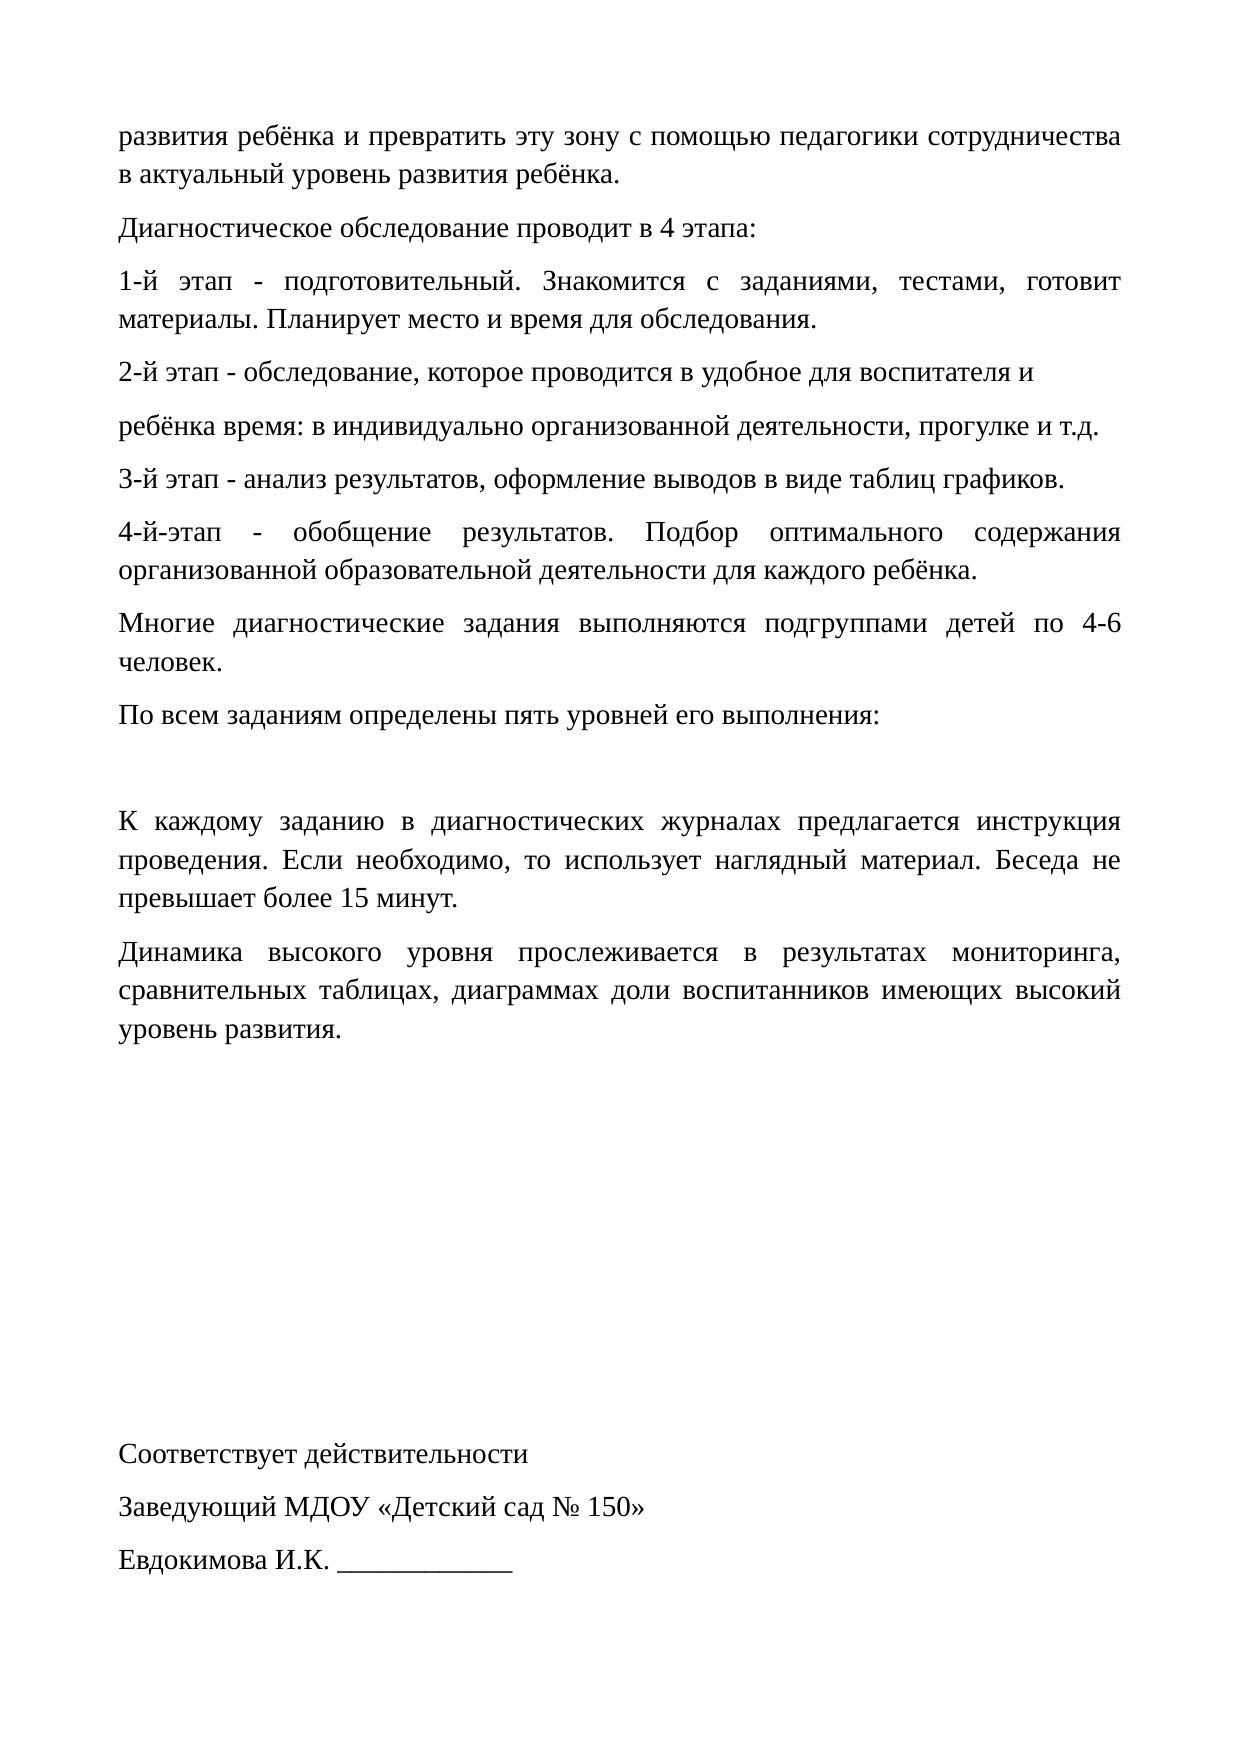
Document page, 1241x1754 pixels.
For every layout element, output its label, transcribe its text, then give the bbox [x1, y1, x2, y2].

text По всем заданиям определены пять уровней его выполнения: [118, 697, 1122, 731]
text Заведующий МДОУ «Детский сад № 150» [118, 1489, 1122, 1522]
text ребёнка время: в индивидуально организованной деятельности, прогулке и т.д. [118, 408, 1122, 441]
text Динамика высокого уровня прослеживается в результатах мониторинга, сравнительных таблицах, диаграммах доли воспитанников имеющих высокий уровень развития. [118, 934, 1122, 1044]
text 1-й этап - подготовительный. Знакомится с заданиями, тестами, готовит материалы. Планирует место и время для обследования. [118, 263, 1122, 335]
text К каждому заданию в диагностических журналах предлагается инструкция проведения. Если необходимо, то использует наглядный материал. Беседа не превышает более 15 минут. [118, 803, 1122, 914]
text развития ребёнка и превратить эту зону с помощью педагогики сотрудничества в актуальный уровень развития ребёнка. [118, 118, 1122, 190]
text Евдокимова И.К. ____________ [118, 1542, 1122, 1576]
text Соответствует действительности [118, 1436, 1122, 1469]
text Диагностическое обследование проводит в 4 этапа: [118, 210, 1122, 243]
text 4-й-этап - обобщение результатов. Подбор оптимального содержания организованной образовательной деятельности для каждого ребёнка. [118, 514, 1122, 586]
text 3-й этап - анализ результатов, оформление выводов в виде таблиц графиков. [118, 461, 1122, 494]
text 2-й этап - обследование, которое проводится в удобное для воспитателя и [118, 354, 1122, 388]
text Многие диагностические задания выполняются подгруппами детей по 4-6 человек. [118, 606, 1122, 678]
